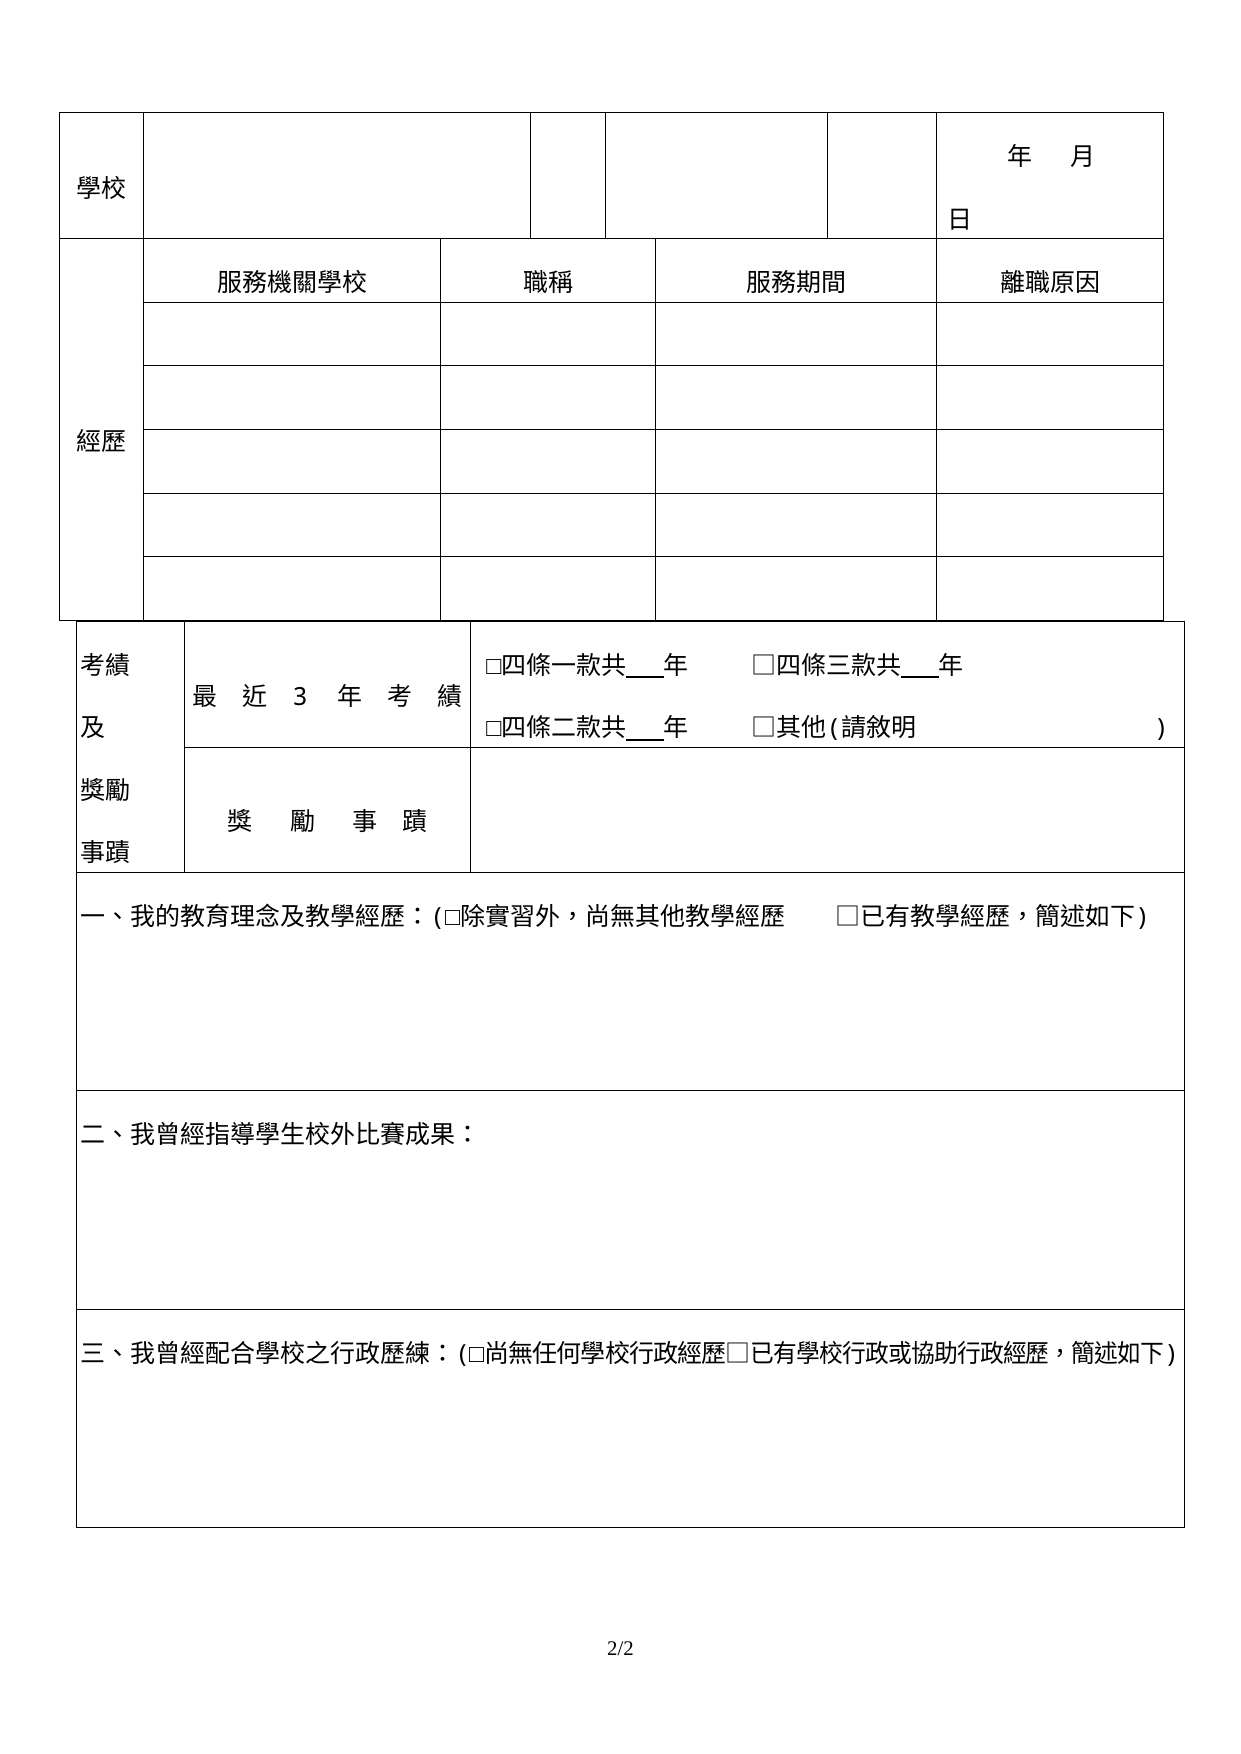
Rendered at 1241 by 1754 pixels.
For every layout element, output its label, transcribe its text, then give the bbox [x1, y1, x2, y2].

table_cell [656, 430, 936, 492]
table_cell [937, 494, 1163, 556]
table_cell [441, 303, 655, 365]
table_cell 服務機關學校 [144, 239, 440, 302]
table_cell 離職原因 [937, 239, 1163, 302]
table_header 最 近 3 年 考 績 [185, 622, 470, 747]
table_cell [937, 366, 1163, 429]
table_cell [144, 430, 440, 492]
table_cell [937, 303, 1163, 365]
table_cell [531, 113, 605, 238]
table_cell [937, 430, 1163, 492]
table_cell [144, 303, 440, 365]
table_cell 學校 [60, 113, 143, 238]
table_cell 職稱 [441, 239, 655, 302]
table_cell 一、我的教育理念及教學經歷：(□除實習外，尚無其他教學經歷 □已有教學經歷，簡述如下) [77, 873, 1184, 1090]
table_cell [656, 494, 936, 556]
table_cell 年 月 日 [937, 113, 1163, 238]
table_cell 二、我曾經指導學生校外比賽成果： [77, 1091, 1184, 1308]
table_header 考績 及 獎勵 事蹟 [77, 622, 184, 872]
table_cell [441, 557, 655, 619]
table_cell 獎 勵 事 蹟 [185, 748, 470, 872]
table_cell [606, 113, 827, 238]
table_cell [144, 557, 440, 619]
table_cell [828, 113, 936, 238]
table_cell [656, 303, 936, 365]
table_cell [144, 113, 530, 238]
table_cell [937, 557, 1163, 619]
table_cell [441, 494, 655, 556]
table_header □四條一款共 年 □四條三款共 年 □四條二款共 年 □其他(請敘明 ) [471, 622, 1184, 747]
table_cell 三、我曾經配合學校之行政歷練：(□尚無任何學校行政經歷□已有學校行政或協助行政經歷，簡述如下) [77, 1310, 1184, 1527]
table_cell 服務期間 [656, 239, 936, 302]
table_cell [144, 366, 440, 429]
table_cell [656, 366, 936, 429]
table_cell [441, 366, 655, 429]
table_cell [656, 557, 936, 619]
table_cell 經歷 [60, 239, 143, 619]
table_cell [471, 748, 1184, 872]
table_cell [441, 430, 655, 492]
table_cell [144, 494, 440, 556]
